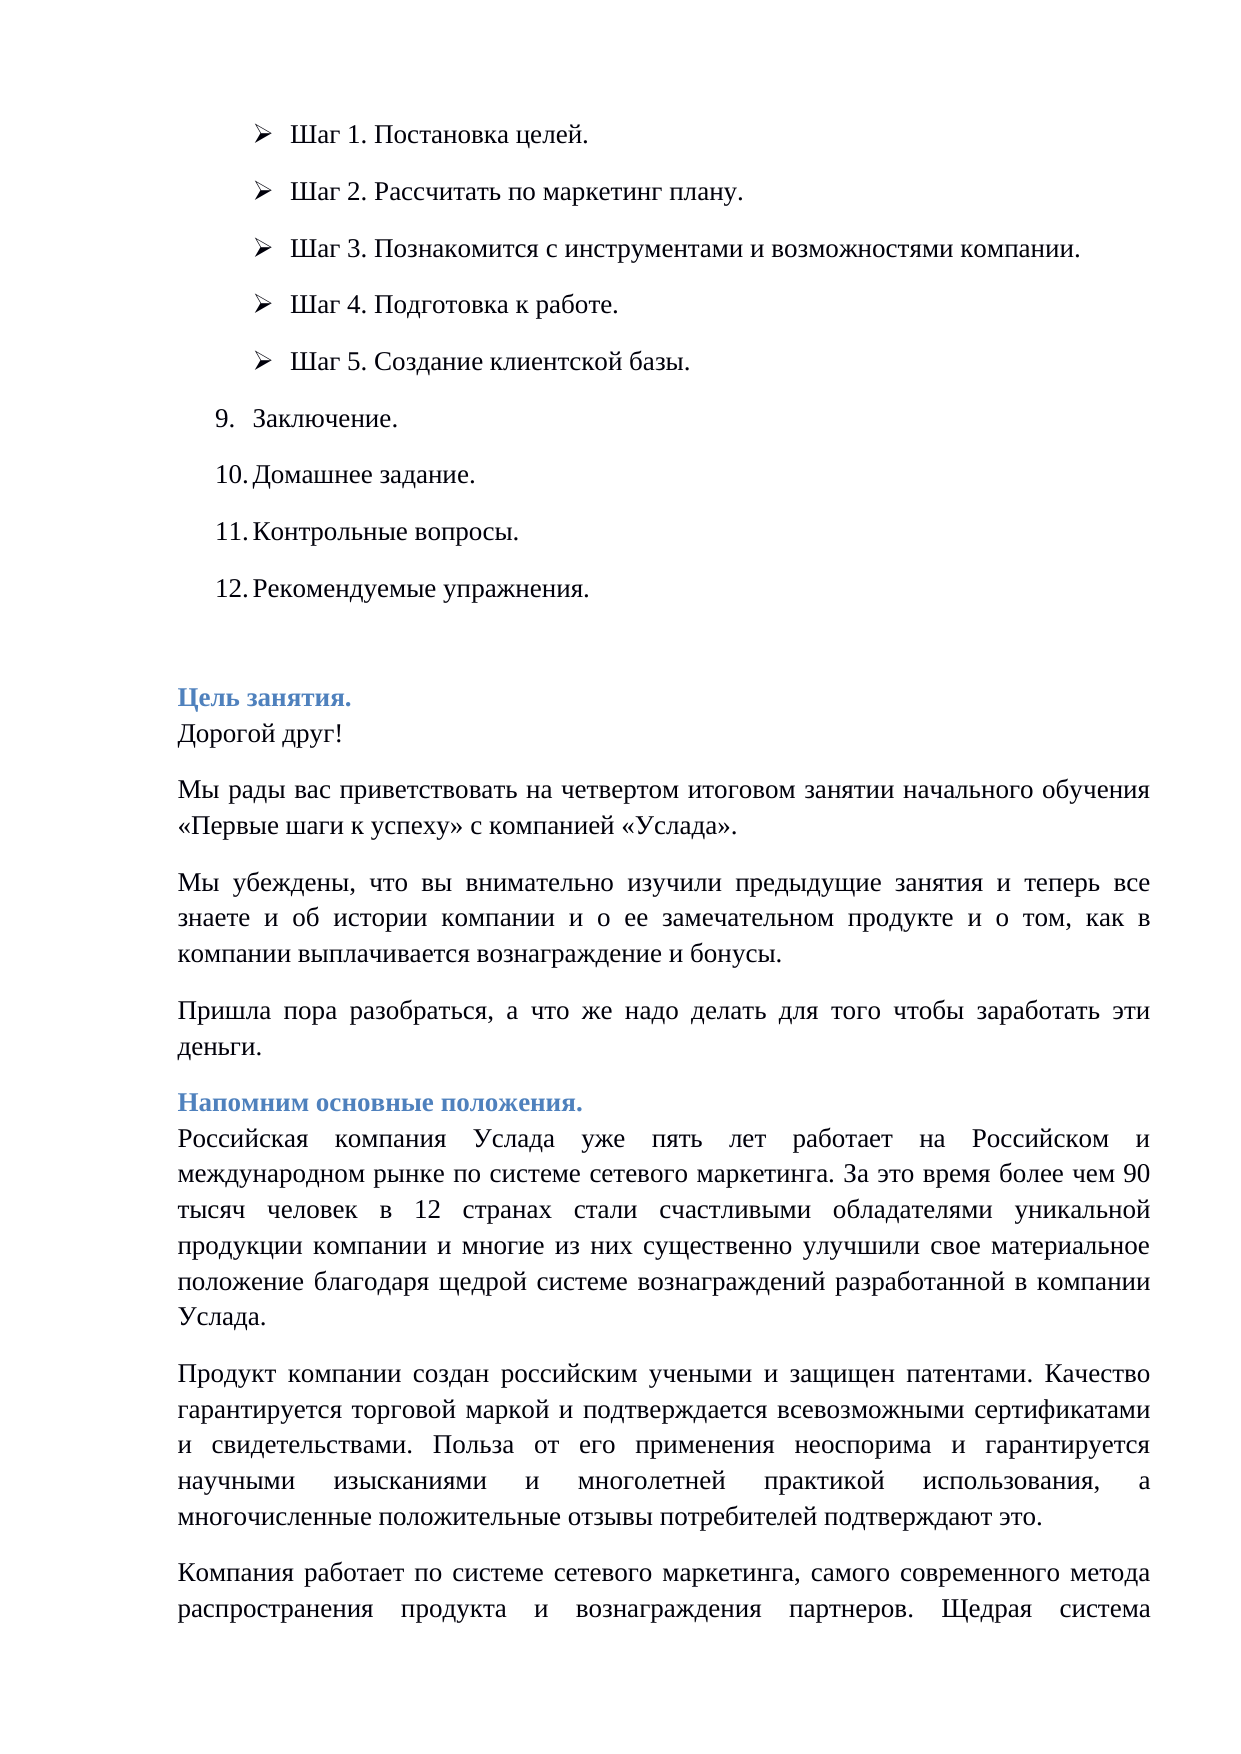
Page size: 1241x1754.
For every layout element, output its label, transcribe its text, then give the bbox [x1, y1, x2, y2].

text Компания работает по системе сетевого маркетинга, самого современного метода распространения продукта и вознаграждения партнеров. Щедрая система [177, 1557, 1152, 1623]
list Заключение. [215, 402, 1152, 433]
text Пришла пора разобраться, а что же надо делать для того чтобы заработать эти деньги. [177, 994, 1152, 1061]
subtitle Напомним основные положения. [177, 1086, 1152, 1117]
list Шаг 5. Создание клиентской базы. [252, 345, 1152, 376]
text Дорогой друг! [177, 717, 1152, 748]
list Шаг 1. Постановка целей. [252, 118, 1152, 149]
list Шаг 3. Познакомится с инструментами и возможностями компании. [252, 232, 1152, 263]
text Российская компания Услада уже пять лет работает на Российском и международном рынке по системе сетевого маркетинга. За это время более чем 90 тысяч человек в 12 странах стали счастливыми обладателями уникальной продукции компании и многие из них существенно улучшили свое материальное положение благодаря щедрой системе вознаграждений разработанной в компании Услада. [177, 1122, 1152, 1332]
text Продукт компании создан российским учеными и защищен патентами. Качество гарантируется торговой маркой и подтверждается всевозможными сертификатами и свидетельствами. Польза от его применения неоспорима и гарантируется научными изысканиями и многолетней практикой использования, а многочисленные положительные отзывы потребителей подтверждают это. [177, 1357, 1152, 1531]
list Шаг 2. Рассчитать по маркетинг плану. [252, 175, 1152, 206]
list Домашнее задание. [215, 458, 1152, 490]
list Шаг 4. Подготовка к работе. [252, 288, 1152, 320]
text Мы рады вас приветствовать на четвертом итоговом занятии начального обучения «Первые шаги к успеху» с компанией «Услада». [177, 773, 1152, 840]
subtitle Цель занятия. [177, 681, 1152, 712]
list Рекомендуемые упражнения. [215, 572, 1152, 603]
text Мы убеждены, что вы внимательно изучили предыдущие занятия и теперь все знаете и об истории компании и о ее замечательном продукте и о том, как в компании выплачивается вознаграждение и бонусы. [177, 866, 1152, 968]
list Контрольные вопросы. [215, 515, 1152, 546]
